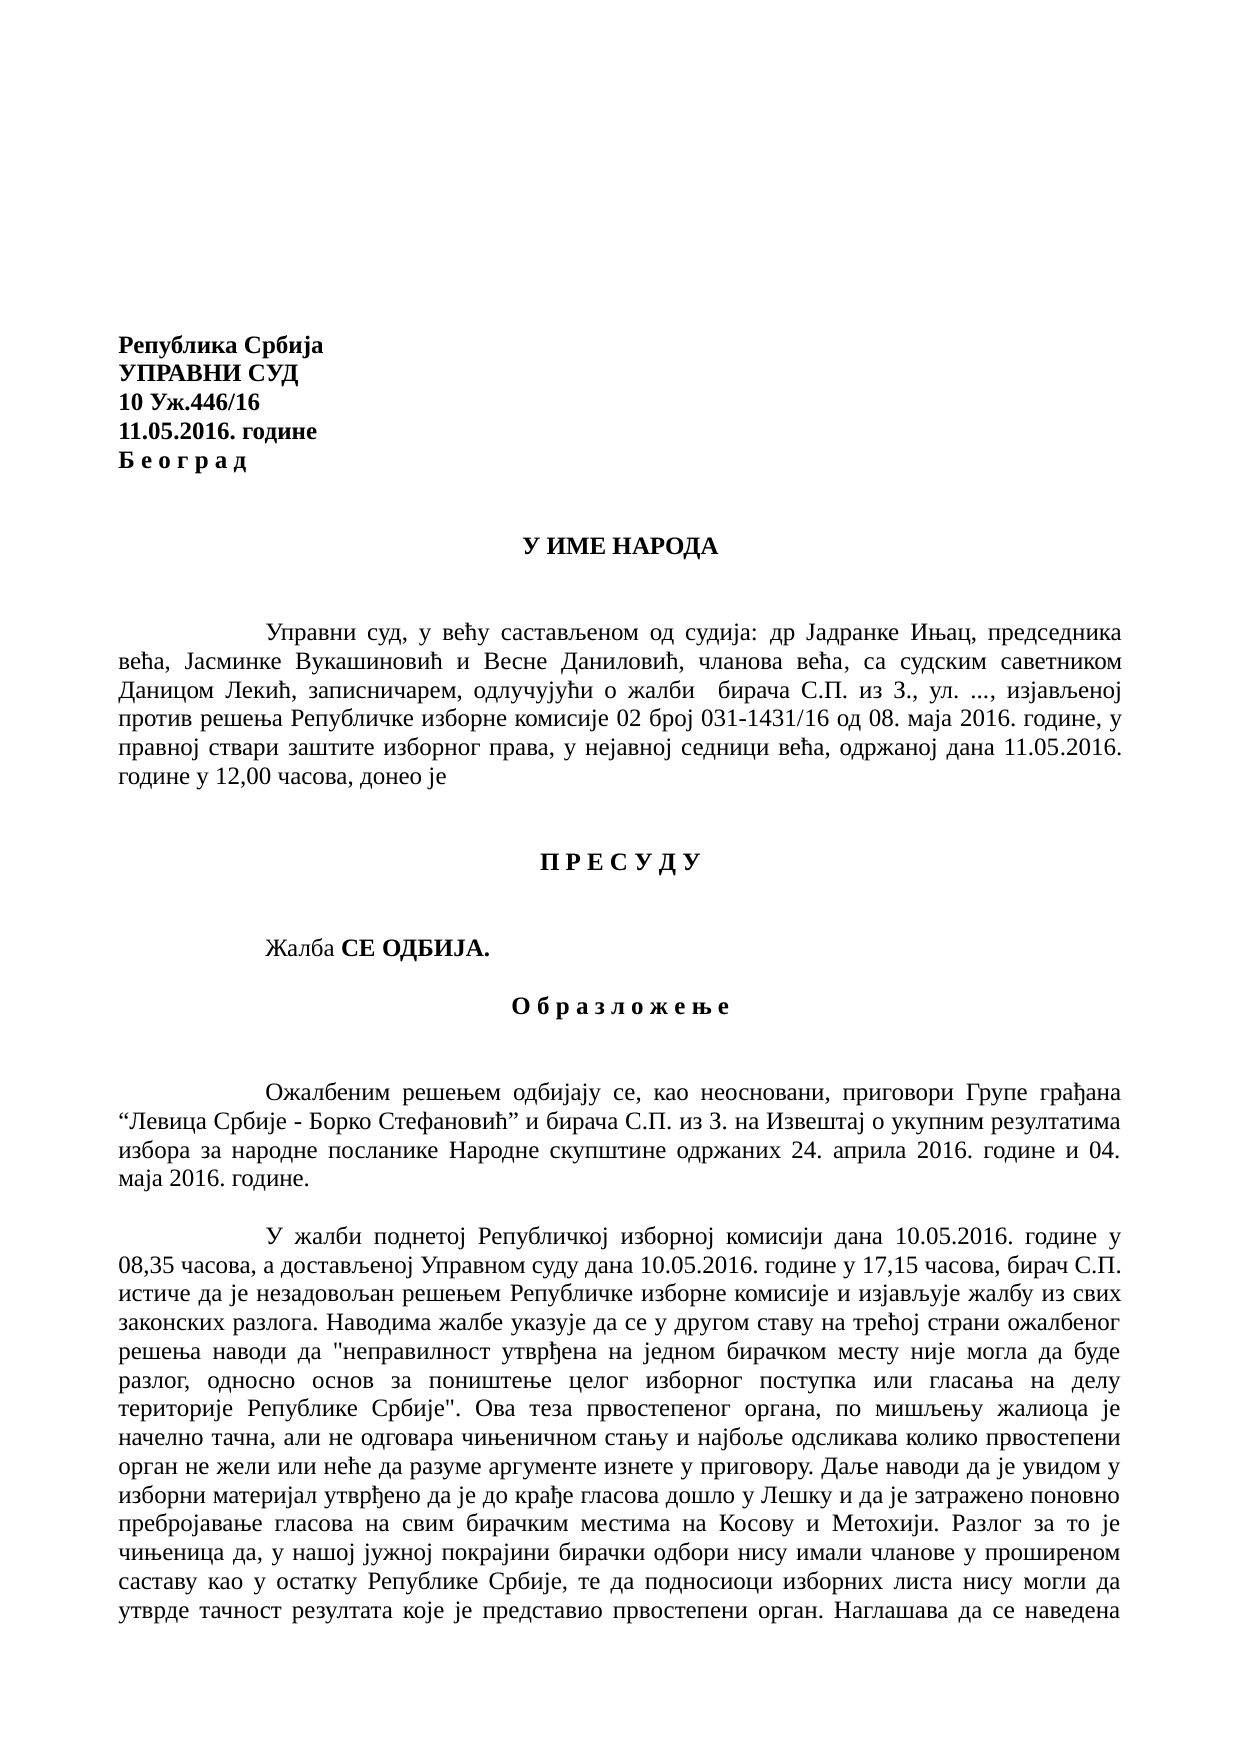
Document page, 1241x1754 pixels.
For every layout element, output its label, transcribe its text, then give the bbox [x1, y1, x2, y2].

text 11.05.2016. године [118, 416, 1122, 445]
text 10 Уж.446/16 [118, 387, 1122, 416]
text У ИМЕ НАРОДА [118, 531, 1122, 560]
text Ожалбеним решењем одбијају се, као неосновани, приговори Групе грађана “Левица Србије - Борко Стефановић” и бирача С.П. из З. на Извештај о укупним резултатима избора за народне посланике Народне скупштине одржаних 24. априла 2016. године и 04. маја 2016. године. [118, 1077, 1122, 1192]
text Жалба СЕ ОДБИЈА. [118, 933, 1122, 962]
text У жалби поднетој Републичкој изборној комисији дана 10.05.2016. године у 08,35 часова, а достављеној Управном суду дана 10.05.2016. године у 17,15 часова, бирач С.П. истиче да је незадовољан решењем Републичке изборне комисије и изјављује жалбу из свих законских разлога. Наводима жалбе указује да се у другом ставу на трећој страни ожалбеног решења наводи да "неправилност утврђена на једном бирачком месту није могла да буде разлог, односно основ за поништење целог изборног поступка или гласања на делу територије Републике Србије". Ова теза првостепеног органа, по мишљењу жалиоца је начелно тачна, али не одговара чињеничном стању и најбоље одсликава колико првостепени орган не жели или неће да разуме аргументе изнете у приговору. Даље наводи да је увидом у изборни материјал утврђено да је до крађе гласова дошло у Лешку и да је затражено поновно пребројавање гласова на свим бирачким местима на Косову и Метохији. Разлог за то је чињеница да, у нашој јужној покрајини бирачки одбори нису имали чланове у проширеном саставу као у остатку Републике Србије, те да подносиоци изборних листа нису могли да утврде тачност резултата које је представио првостепени орган. Наглашава да се наведена [118, 1221, 1122, 1623]
text УПРАВНИ СУД [118, 358, 1122, 387]
text Б е о г р а д [118, 445, 1122, 473]
text Управни суд, у већу састављеном од судија: др Јадранке Ињац, председника већа, Јасминке Вукашиновић и Весне Даниловић, чланова већа, са судским саветником Даницом Лекић, записничарем, одлучујући о жалби бирача С.П. из З., ул. ..., изјављеној против решења Републичке изборне комисије 02 број 031-1431/16 од 08. маја 2016. године, у правној ствари заштите изборног права, у нејавној седници већа, одржаној дана 11.05.2016. године у 12,00 часова, донео је [118, 617, 1122, 790]
text П Р Е С У Д У [118, 847, 1122, 876]
text Република Србија [118, 118, 1122, 358]
text О б р а з л о ж е њ е [118, 991, 1122, 1020]
